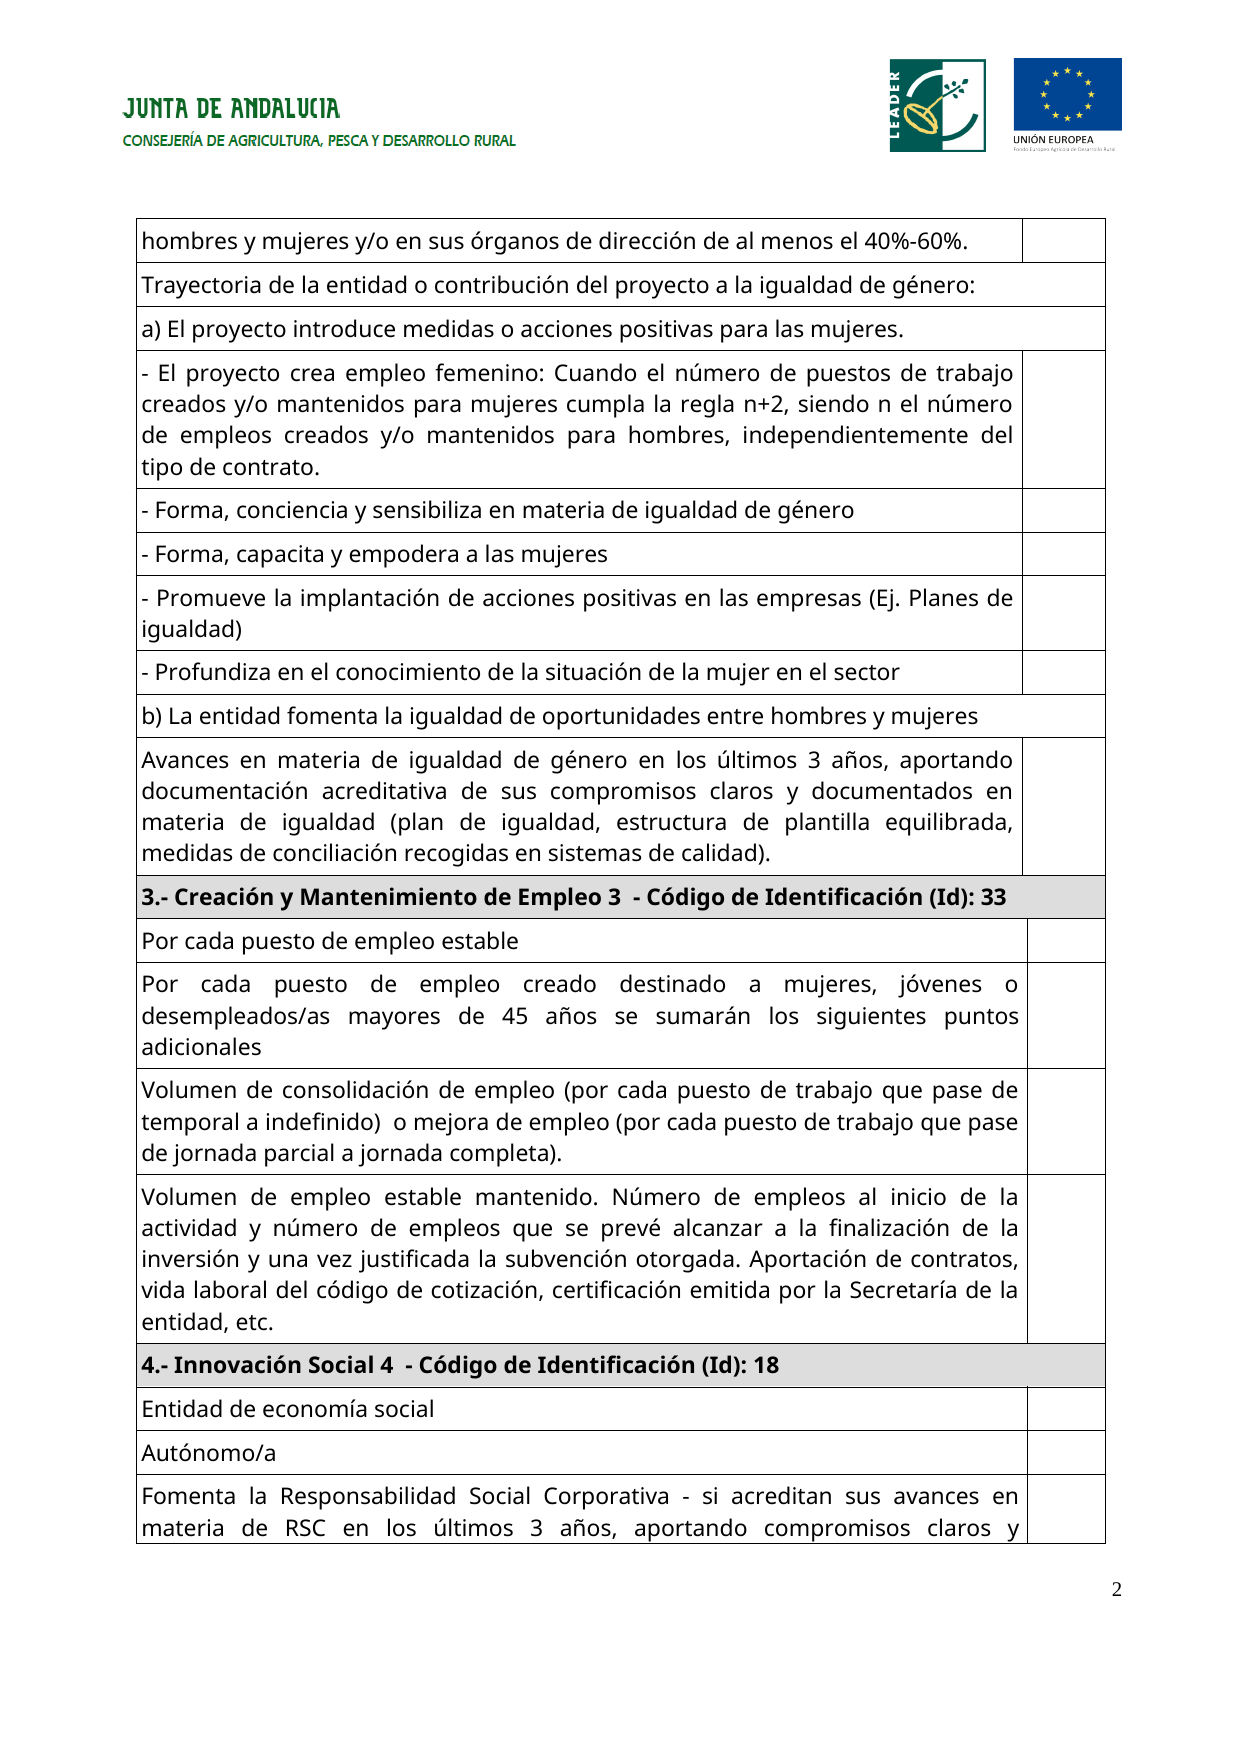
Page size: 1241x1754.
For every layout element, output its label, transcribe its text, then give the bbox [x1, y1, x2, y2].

table_cell Por cada puesto de empleo estable [137, 919, 1027, 962]
table_cell - El proyecto crea empleo femenino: Cuando el número de puestos de trabajo creados y/o mantenidos para mujeres cumpla la regla n+2, siendo n el número de empleos creados y/o mantenidos para hombres, independientemente del tipo de contrato. [137, 351, 1022, 488]
table_cell [1028, 1175, 1105, 1343]
table_cell [1023, 651, 1105, 693]
table_cell b) La entidad fomenta la igualdad de oportunidades entre hombres y mujeres [137, 695, 1105, 737]
table_cell Avances en materia de igualdad de género en los últimos 3 años, aportando documentación acreditativa de sus compromisos claros y documentados en materia de igualdad (plan de igualdad, estructura de plantilla equilibrada, medidas de conciliación recogidas en sistemas de calidad). [137, 738, 1022, 874]
table_cell Volumen de consolidación de empleo (por cada puesto de trabajo que pase de temporal a indefinido) o mejora de empleo (por cada puesto de trabajo que pase de jornada parcial a jornada completa). [137, 1069, 1027, 1174]
table_cell [1023, 738, 1105, 874]
table_cell a) El proyecto introduce medidas o acciones positivas para las mujeres. [137, 307, 1105, 350]
table_cell hombres y mujeres y/o en sus órganos de dirección de al menos el 40%-60%. [137, 219, 1022, 262]
table_cell [1023, 533, 1105, 575]
table_cell [1028, 1388, 1105, 1430]
table_cell - Forma, conciencia y sensibiliza en materia de igualdad de género [137, 489, 1022, 531]
table_cell [1023, 219, 1105, 262]
table_cell [1028, 919, 1105, 962]
table_cell [1028, 963, 1105, 1068]
table_cell - Promueve la implantación de acciones positivas en las empresas (Ej. Planes de igualdad) [137, 576, 1022, 650]
table_cell [1028, 1069, 1105, 1174]
table_cell [1028, 1431, 1105, 1474]
table_cell Trayectoria de la entidad o contribución del proyecto a la igualdad de género: [137, 263, 1105, 306]
table_cell 4.- Innovación Social 4 - Código de Identificación (Id): 18 [137, 1344, 1105, 1386]
table_cell Por cada puesto de empleo creado destinado a mujeres, jóvenes o desempleados/as mayores de 45 años se sumarán los siguientes puntos adicionales [137, 963, 1027, 1068]
table_cell - Forma, capacita y empodera a las mujeres [137, 533, 1022, 575]
table_cell [1023, 351, 1105, 488]
table_cell Fomenta la Responsabilidad Social Corporativa - si acreditan sus avances en materia de RSC en los últimos 3 años, aportando compromisos claros y [137, 1475, 1027, 1543]
table_cell 3.- Creación y Mantenimiento de Empleo 3 - Código de Identificación (Id): 33 [137, 876, 1105, 918]
table_cell Entidad de economía social [137, 1388, 1027, 1430]
table_cell - Profundiza en el conocimiento de la situación de la mujer en el sector [137, 651, 1022, 693]
table_cell [1028, 1475, 1105, 1543]
table_cell [1023, 576, 1105, 650]
table_cell Autónomo/a [137, 1431, 1027, 1474]
table_cell Volumen de empleo estable mantenido. Número de empleos al inicio de la actividad y número de empleos que se prevé alcanzar a la finalización de la inversión y una vez justificada la subvención otorgada. Aportación de contratos, vida laboral del código de cotización, certificación emitida por la Secretaría de la entidad, etc. [137, 1175, 1027, 1343]
table_cell [1023, 489, 1105, 531]
